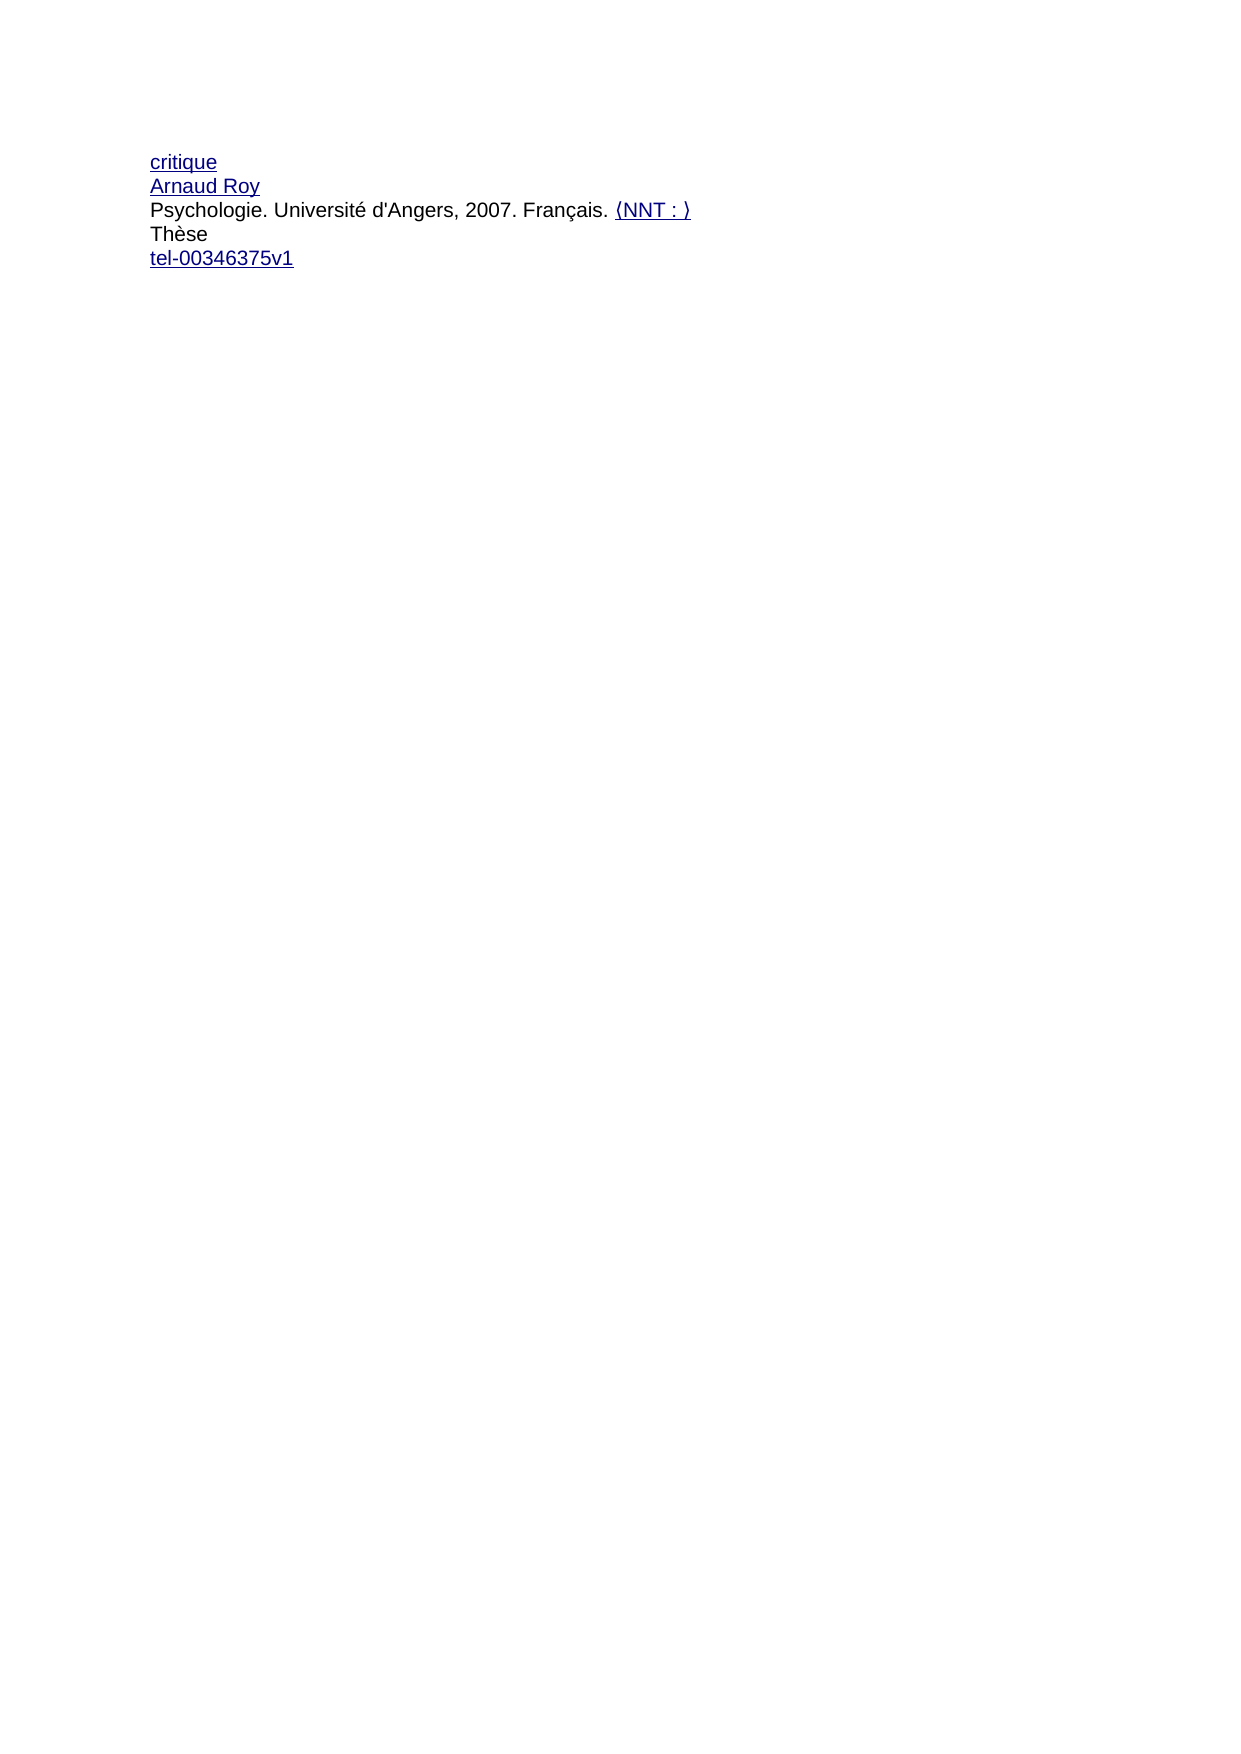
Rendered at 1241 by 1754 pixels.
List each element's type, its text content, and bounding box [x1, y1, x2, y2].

table_header Fonctions exécutives chez les enfants atteints d'une neurofibromatose de type 1 approche clinique et critique Arnaud Roy Psychologie. Université d'Angers, 2007. Français. ⟨NNT : ⟩ Thèse tel-00346375v1 [150, 150, 1090, 270]
